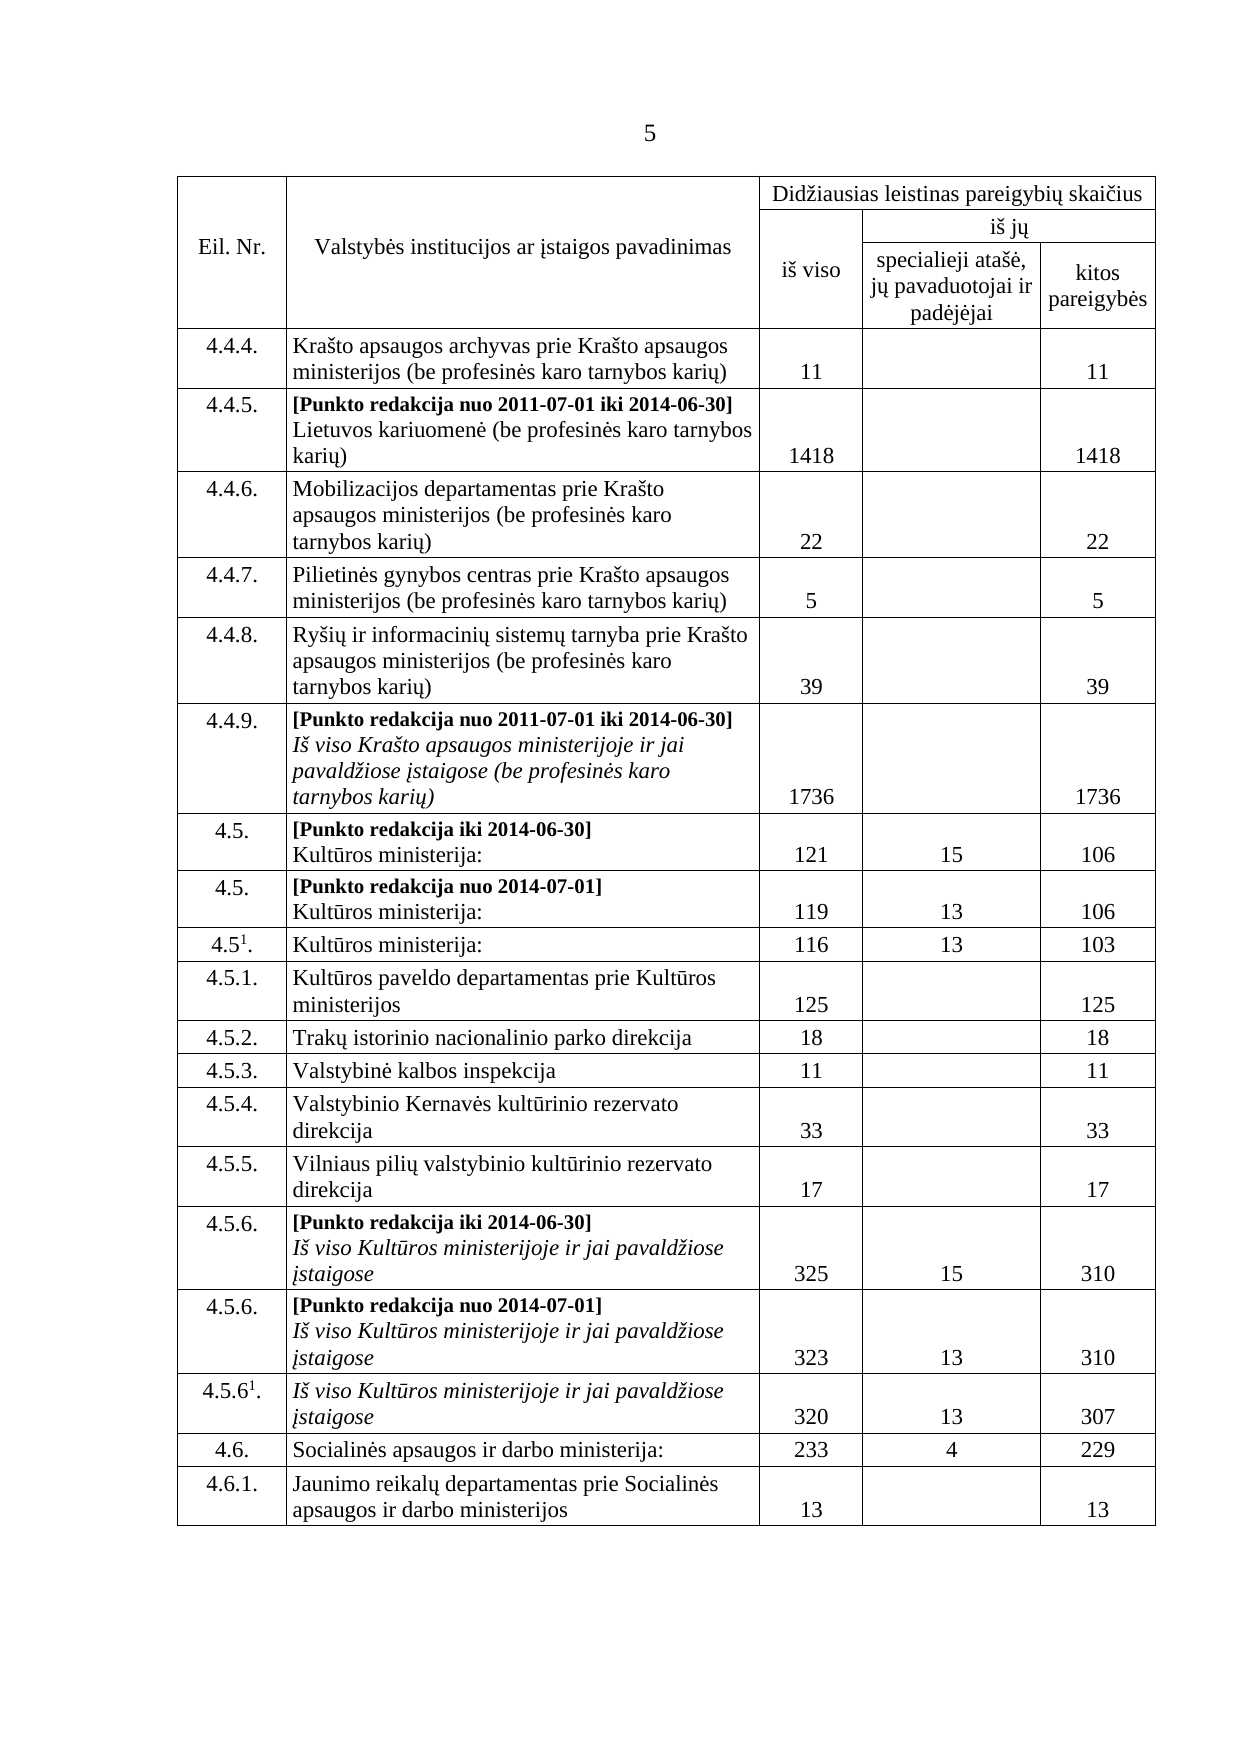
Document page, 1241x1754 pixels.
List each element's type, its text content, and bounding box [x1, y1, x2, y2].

table_cell [863, 558, 1040, 617]
table_cell Jaunimo reikalų departamentas prie Socialinės apsaugos ir darbo ministerijos [287, 1467, 759, 1525]
table_cell 119 [760, 871, 862, 927]
table_cell [863, 329, 1040, 388]
table_cell 325 [760, 1207, 862, 1289]
table_cell [863, 1147, 1040, 1206]
table_cell Ryšių ir informacinių sistemų tarnyba prie Krašto apsaugos ministerijos (be profesinės karo tarnybos karių) [287, 618, 759, 703]
table_cell 4.4.6. [178, 472, 286, 557]
table_cell 4.5.1. [178, 962, 286, 1020]
table_cell Socialinės apsaugos ir darbo ministerija: [287, 1434, 759, 1466]
table_cell 4.6. [178, 1434, 286, 1466]
table_cell 4.6.1. [178, 1467, 286, 1525]
table_cell 233 [760, 1434, 862, 1466]
table_cell 4.5.6. [178, 1207, 286, 1289]
table_cell 13 [863, 871, 1040, 927]
table_cell 4.4.5. [178, 389, 286, 471]
table_cell Pilietinės gynybos centras prie Krašto apsaugos ministerijos (be profesinės karo tarnybos karių) [287, 558, 759, 617]
table_cell 5 [1041, 558, 1155, 617]
table_cell 4.4.9. [178, 704, 286, 813]
table_cell Kultūros paveldo departamentas prie Kultūros ministerijos [287, 962, 759, 1020]
table_cell [863, 1467, 1040, 1525]
table_cell 33 [1041, 1088, 1155, 1146]
table_cell 39 [760, 618, 862, 703]
table_cell Valstybinio Kernavės kultūrinio rezervato direkcija [287, 1088, 759, 1146]
table_cell 4.5.4. [178, 1088, 286, 1146]
table_cell 11 [1041, 1054, 1155, 1087]
table_cell 125 [1041, 962, 1155, 1020]
table_cell 13 [863, 1290, 1040, 1373]
table_cell 39 [1041, 618, 1155, 703]
table_cell Trakų istorinio nacionalinio parko direkcija [287, 1021, 759, 1053]
table_cell 13 [863, 928, 1040, 961]
table_cell 323 [760, 1290, 862, 1373]
table_cell 4.5.2. [178, 1021, 286, 1053]
table_cell Kultūros ministerija: [287, 928, 759, 961]
table_cell 106 [1041, 871, 1155, 927]
table_cell 4.5.6. [178, 1290, 286, 1373]
table_cell 106 [1041, 814, 1155, 870]
table_cell 4.51. [178, 928, 286, 961]
table_cell 18 [1041, 1021, 1155, 1053]
table_cell [863, 389, 1040, 471]
table_cell Iš viso Kultūros ministerijoje ir jai pavaldžiose įstaigose [287, 1374, 759, 1433]
table_cell 11 [760, 1054, 862, 1087]
table_cell [863, 1021, 1040, 1053]
table_cell 22 [1041, 472, 1155, 557]
table_cell 13 [1041, 1467, 1155, 1525]
table_cell 307 [1041, 1374, 1155, 1433]
table_cell [Punkto redakcija nuo 2014-07-01] Kultūros ministerija: [287, 871, 759, 927]
table_header Eil. Nr. [178, 177, 286, 328]
table_cell 4.5. [178, 871, 286, 927]
table_cell iš viso [760, 210, 862, 328]
table_cell 13 [863, 1374, 1040, 1433]
table_cell [Punkto redakcija nuo 2014-07-01] Iš viso Kultūros ministerijoje ir jai pavaldžiose įstaigose [287, 1290, 759, 1373]
table_cell [863, 962, 1040, 1020]
table_cell 1736 [1041, 704, 1155, 813]
table_cell 22 [760, 472, 862, 557]
table_cell Mobilizacijos departamentas prie Krašto apsaugos ministerijos (be profesinės karo tarnybos karių) [287, 472, 759, 557]
table_cell 33 [760, 1088, 862, 1146]
table_cell 1736 [760, 704, 862, 813]
table_cell 116 [760, 928, 862, 961]
table_cell 121 [760, 814, 862, 870]
table_cell [863, 472, 1040, 557]
table_cell 4.5.5. [178, 1147, 286, 1206]
table_cell 13 [760, 1467, 862, 1525]
table_cell Krašto apsaugos archyvas prie Krašto apsaugos ministerijos (be profesinės karo tarnybos karių) [287, 329, 759, 388]
table_cell iš jų [863, 210, 1155, 242]
table_cell specialieji atašė, jų pavaduotojai ir padėjėjai [863, 243, 1040, 328]
table_cell 310 [1041, 1207, 1155, 1289]
table_cell 17 [1041, 1147, 1155, 1206]
table_cell [Punkto redakcija nuo 2011-07-01 iki 2014-06-30] Iš viso Krašto apsaugos ministerijoje ir jai pavaldžiose įstaigose (be profesinės karo tarnybos karių) [287, 704, 759, 813]
table_cell 4.5.61. [178, 1374, 286, 1433]
table_cell 320 [760, 1374, 862, 1433]
table_cell 15 [863, 1207, 1040, 1289]
table_cell 1418 [760, 389, 862, 471]
table_cell kitos pareigybės [1041, 243, 1155, 328]
table_cell 4.5.3. [178, 1054, 286, 1087]
table_cell [863, 1088, 1040, 1146]
table_cell 15 [863, 814, 1040, 870]
table_cell [863, 1054, 1040, 1087]
table_cell 5 [760, 558, 862, 617]
table_cell 4 [863, 1434, 1040, 1466]
table_cell 17 [760, 1147, 862, 1206]
table_cell 4.5. [178, 814, 286, 870]
table_cell [Punkto redakcija iki 2014-06-30] Kultūros ministerija: [287, 814, 759, 870]
table_cell 18 [760, 1021, 862, 1053]
table_cell 1418 [1041, 389, 1155, 471]
table_cell 11 [1041, 329, 1155, 388]
table_cell [Punkto redakcija iki 2014-06-30] Iš viso Kultūros ministerijoje ir jai pavaldžiose įstaigose [287, 1207, 759, 1289]
table_header Valstybės institucijos ar įstaigos pavadinimas [287, 177, 759, 328]
table_cell 310 [1041, 1290, 1155, 1373]
table_cell 4.4.7. [178, 558, 286, 617]
table_cell 4.4.8. [178, 618, 286, 703]
table_cell Vilniaus pilių valstybinio kultūrinio rezervato direkcija [287, 1147, 759, 1206]
table_cell 11 [760, 329, 862, 388]
table_header Didžiausias leistinas pareigybių skaičius [760, 177, 1155, 209]
table_cell [Punkto redakcija nuo 2011-07-01 iki 2014-06-30] Lietuvos kariuomenė (be profesinės karo tarnybos karių) [287, 389, 759, 471]
table_cell [863, 618, 1040, 703]
table_cell 4.4.4. [178, 329, 286, 388]
table_cell 103 [1041, 928, 1155, 961]
table_cell [863, 704, 1040, 813]
table_cell Valstybinė kalbos inspekcija [287, 1054, 759, 1087]
table_cell 125 [760, 962, 862, 1020]
table_cell 229 [1041, 1434, 1155, 1466]
